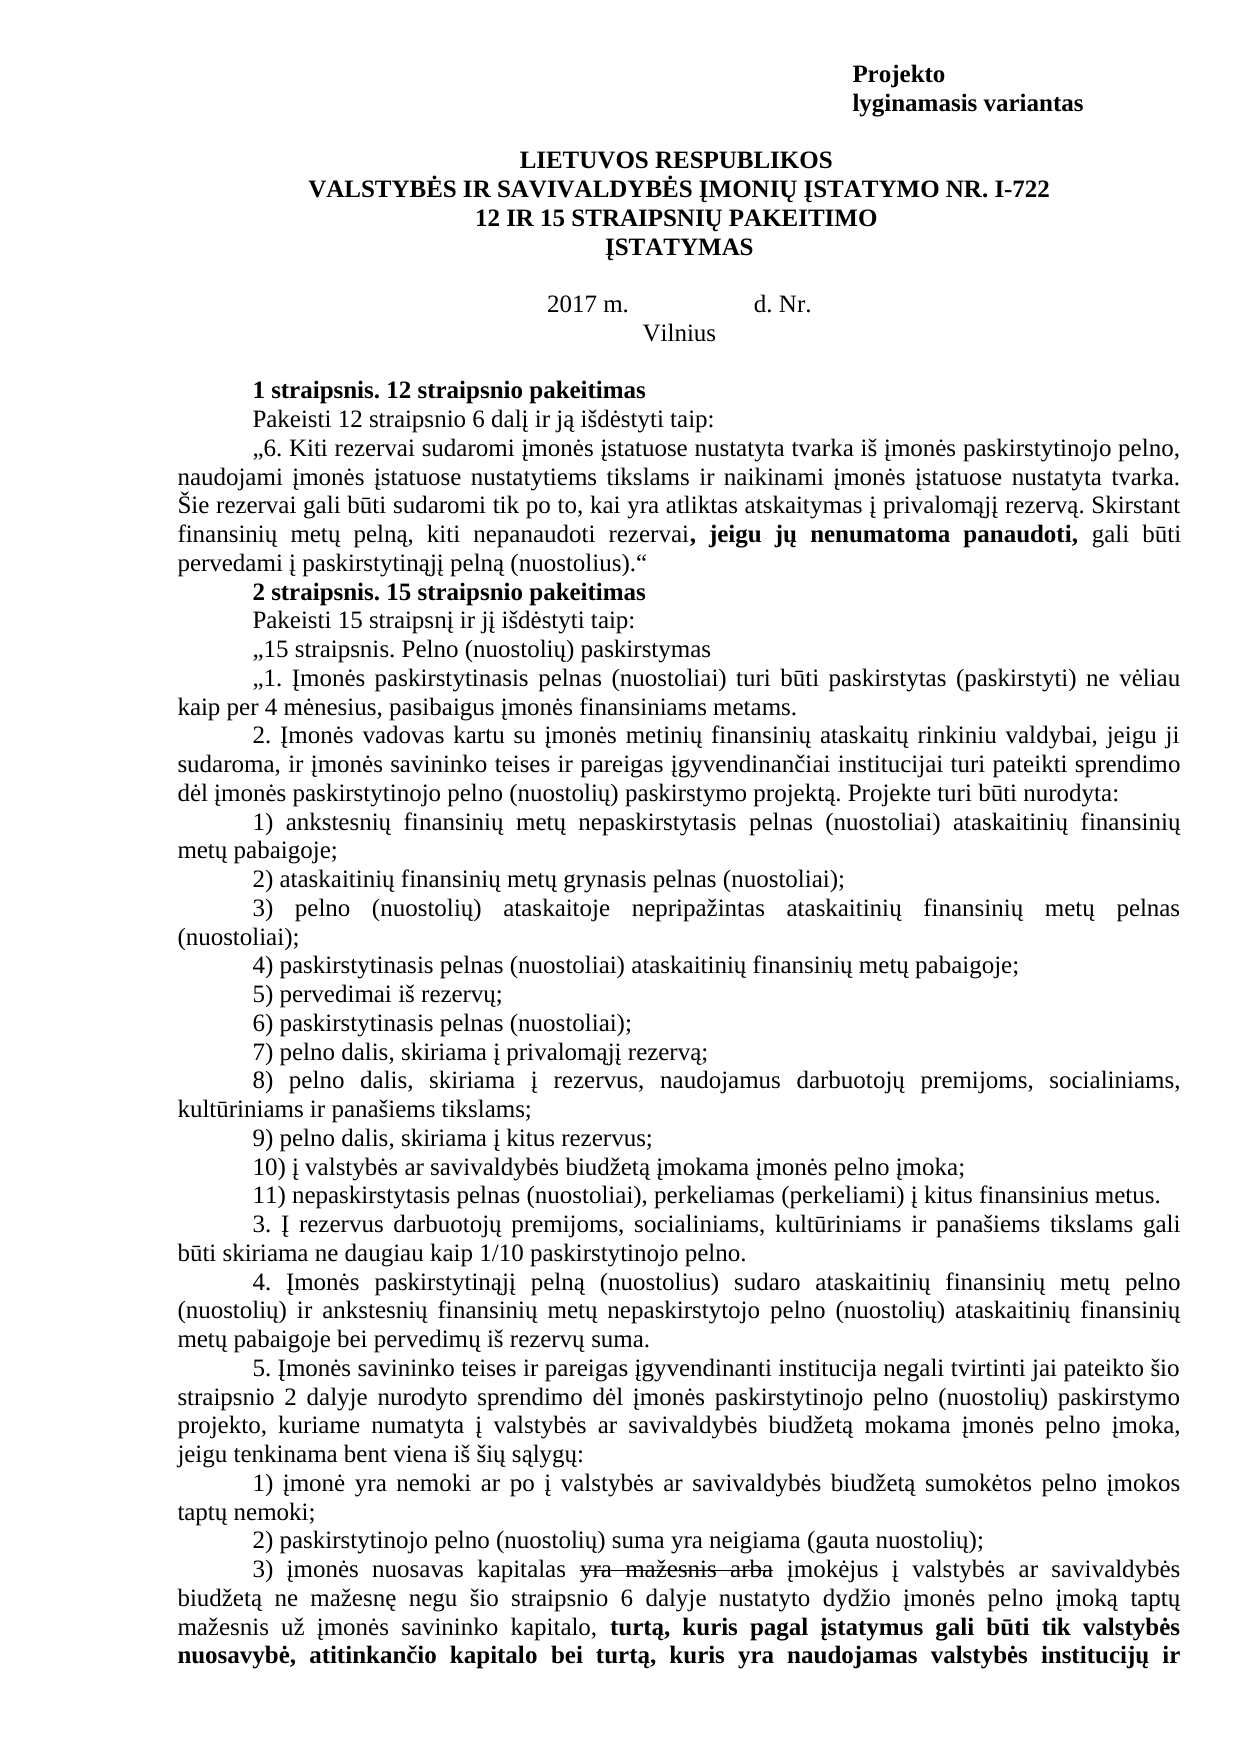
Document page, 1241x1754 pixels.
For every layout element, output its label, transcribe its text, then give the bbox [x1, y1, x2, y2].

text „6. Kiti rezervai sudaromi įmonės įstatuose nustatyta tvarka iš įmonės paskirstytinojo pelno, naudojami įmonės įstatuose nustatytiems tikslams ir naikinami įmonės įstatuose nustatyta tvarka. Šie rezervai gali būti sudaromi tik po to, kai yra atliktas atskaitymas į privalomąjį rezervą. Skirstant finansinių metų pelną, kiti nepanaudoti rezervai, jeigu jų nenumatoma panaudoti, gali būti pervedami į paskirstytinąjį pelną (nuostolius).“ [177, 433, 1181, 577]
text VALSTYBĖS IR SAVIVALDYBĖS ĮMONIŲ ĮSTATYMO NR. I-722 [177, 174, 1181, 203]
text lyginamasis variantas [852, 88, 1181, 117]
text Projekto [852, 59, 1181, 88]
text 10) į valstybės ar savivaldybės biudžetą įmokama įmonės pelno įmoka; [177, 1152, 1181, 1180]
text 4) paskirstytinasis pelnas (nuostoliai) ataskaitinių finansinių metų pabaigoje; [177, 950, 1181, 979]
text 1) įmonė yra nemoki ar po į valstybės ar savivaldybės biudžetą sumokėtos pelno įmokos taptų nemoki; [177, 1468, 1181, 1525]
text 11) nepaskirstytasis pelnas (nuostoliai), perkeliamas (perkeliami) į kitus finansinius metus. [177, 1180, 1181, 1209]
text 3. Į rezervus darbuotojų premijoms, socialiniams, kultūriniams ir panašiems tikslams gali būti skiriama ne daugiau kaip 1/10 paskirstytinojo pelno. [177, 1209, 1181, 1267]
text ĮSTATYMAS [177, 232, 1181, 260]
text 2) paskirstytinojo pelno (nuostolių) suma yra neigiama (gauta nuostolių); [177, 1525, 1181, 1554]
text 1) ankstesnių finansinių metų nepaskirstytasis pelnas (nuostoliai) ataskaitinių finansinių metų pabaigoje; [177, 807, 1181, 864]
text Pakeisti 15 straipsnį ir jį išdėstyti taip: [177, 605, 1181, 634]
text 8) pelno dalis, skiriama į rezervus, naudojamus darbuotojų premijoms, socialiniams, kultūriniams ir panašiems tikslams; [177, 1065, 1181, 1123]
text LIETUVOS RESPUBLIKOS [177, 145, 1181, 174]
text Pakeisti 12 straipsnio 6 dalį ir ją išdėstyti taip: [177, 404, 1181, 433]
text 1 straipsnis. 12 straipsnio pakeitimas [177, 375, 1181, 404]
text 5. Įmonės savininko teises ir pareigas įgyvendinanti institucija negali tvirtinti jai pateikto šio straipsnio 2 dalyje nurodyto sprendimo dėl įmonės paskirstytinojo pelno (nuostolių) paskirstymo projekto, kuriame numatyta į valstybės ar savivaldybės biudžetą mokama įmonės pelno įmoka, jeigu tenkinama bent viena iš šių sąlygų: [177, 1353, 1181, 1468]
text 6) paskirstytinasis pelnas (nuostoliai); [177, 1008, 1181, 1037]
text 9) pelno dalis, skiriama į kitus rezervus; [177, 1123, 1181, 1152]
text 2017 m. d. Nr. [177, 289, 1181, 318]
text 2. Įmonės vadovas kartu su įmonės metinių finansinių ataskaitų rinkiniu valdybai, jeigu ji sudaroma, ir įmonės savininko teises ir pareigas įgyvendinančiai institucijai turi pateikti sprendimo dėl įmonės paskirstytinojo pelno (nuostolių) paskirstymo projektą. Projekte turi būti nurodyta: [177, 720, 1181, 807]
text 3) įmonės nuosavas kapitalas yra mažesnis arba įmokėjus į valstybės ar savivaldybės biudžetą ne mažesnę negu šio straipsnio 6 dalyje nustatyto dydžio įmonės pelno įmoką taptų mažesnis už įmonės savininko kapitalo, turtą, kuris pagal įstatymus gali būti tik valstybės nuosavybė, atitinkančio kapitalo bei turtą, kuris yra naudojamas valstybės institucijų ir [177, 1554, 1181, 1669]
text 7) pelno dalis, skiriama į privalomąjį rezervą; [177, 1037, 1181, 1065]
text „15 straipsnis. Pelno (nuostolių) paskirstymas [177, 634, 1181, 663]
text Vilnius [177, 318, 1181, 347]
text 12 IR 15 STRAIPSNIŲ PAKEITIMO [177, 203, 1181, 232]
text 4. Įmonės paskirstytinąjį pelną (nuostolius) sudaro ataskaitinių finansinių metų pelno (nuostolių) ir ankstesnių finansinių metų nepaskirstytojo pelno (nuostolių) ataskaitinių finansinių metų pabaigoje bei pervedimų iš rezervų suma. [177, 1267, 1181, 1353]
text „1. Įmonės paskirstytinasis pelnas (nuostoliai) turi būti paskirstytas (paskirstyti) ne vėliau kaip per 4 mėnesius, pasibaigus įmonės finansiniams metams. [177, 663, 1181, 720]
text 2 straipsnis. 15 straipsnio pakeitimas [177, 577, 1181, 605]
text 2) ataskaitinių finansinių metų grynasis pelnas (nuostoliai); [177, 864, 1181, 893]
text 5) pervedimai iš rezervų; [177, 979, 1181, 1008]
text 3) pelno (nuostolių) ataskaitoje nepripažintas ataskaitinių finansinių metų pelnas (nuostoliai); [177, 893, 1181, 950]
